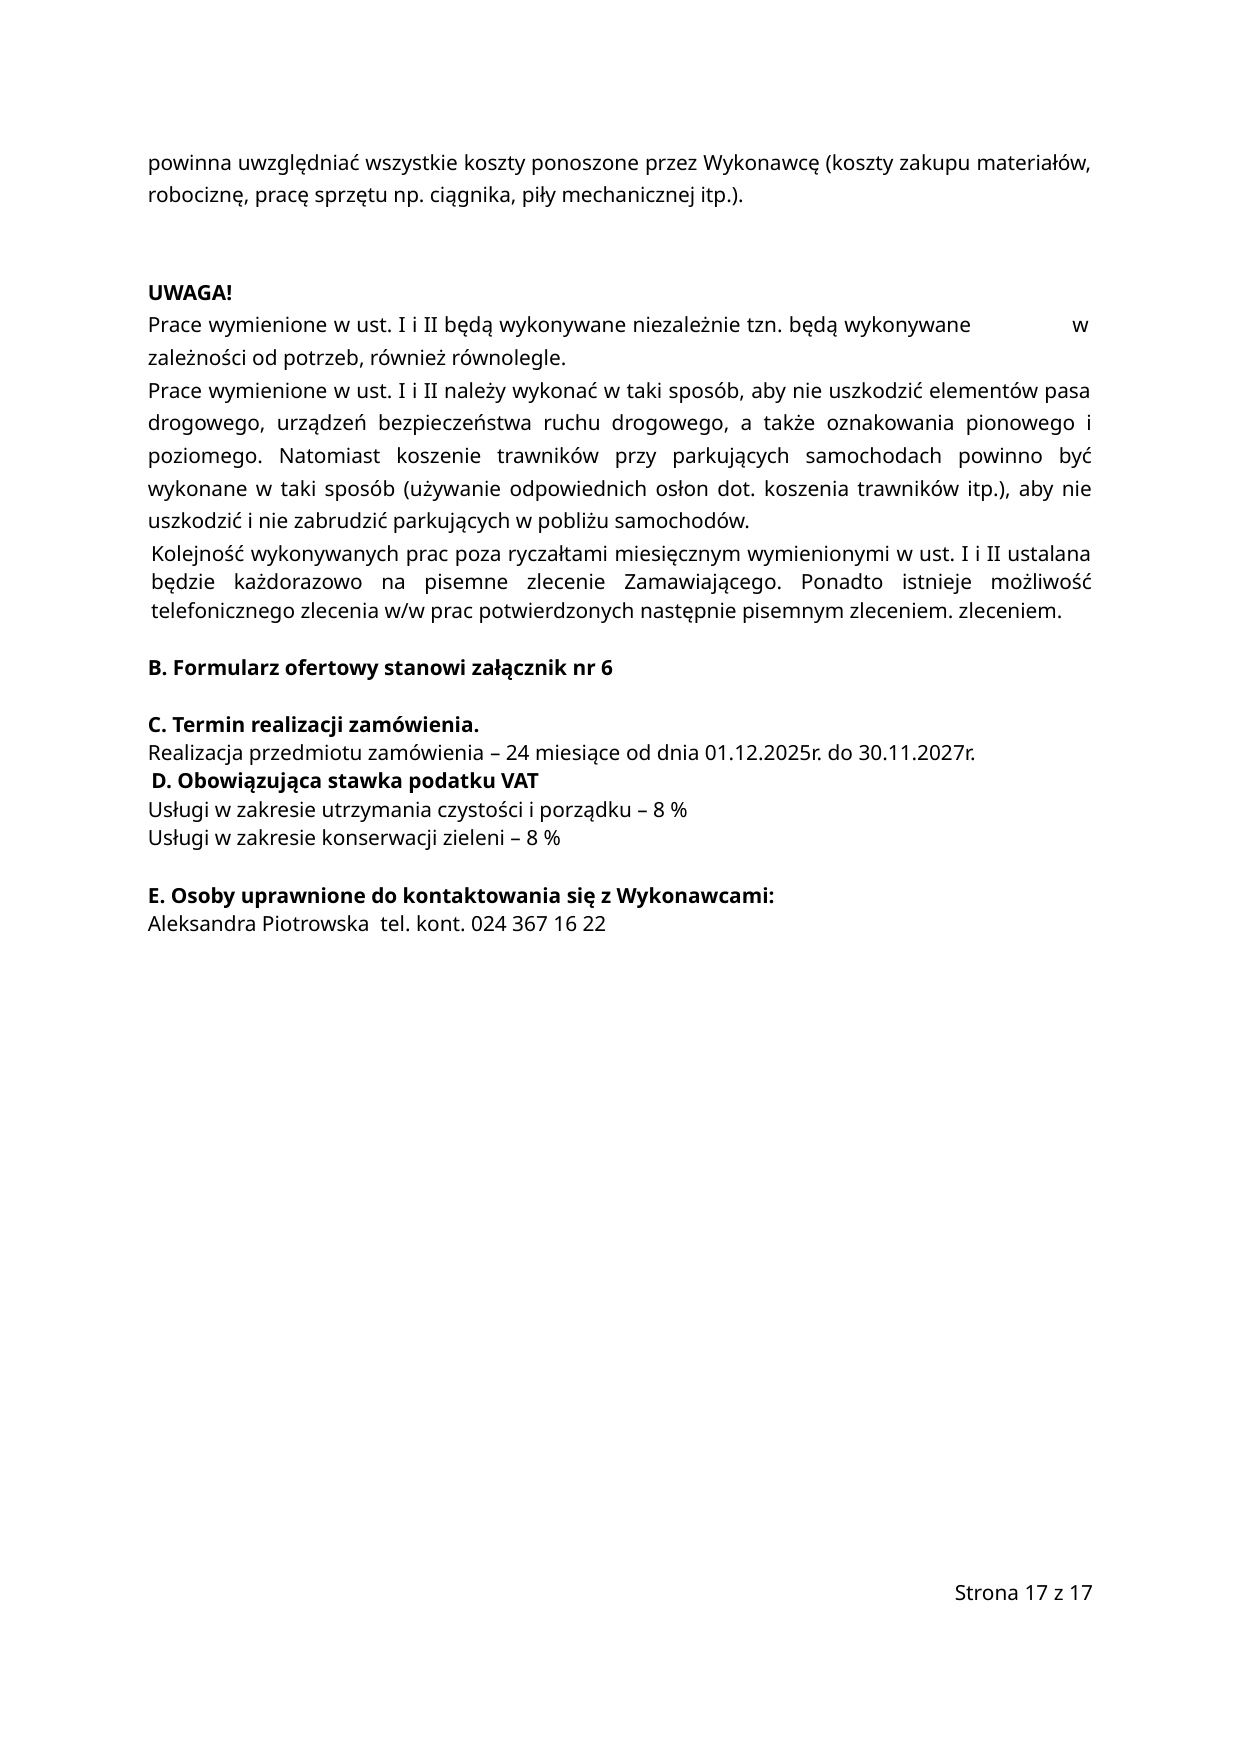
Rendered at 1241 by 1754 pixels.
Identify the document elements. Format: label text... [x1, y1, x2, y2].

text UWAGA! [148, 278, 1093, 306]
text Usługi w zakresie konserwacji zieleni – 8 % [148, 823, 1093, 852]
text Prace wymienione w ust. I i II będą wykonywane niezależnie tzn. będą wykonywane w zależności od potrzeb, również równolegle. [148, 311, 1093, 372]
text Kolejność wykonywanych prac poza ryczałtami miesięcznym wymienionymi w ust. I i II ustalana będzie każdorazowo na pisemne zlecenie Zamawiającego. Ponadto istnieje możliwość telefonicznego zlecenia w/w prac potwierdzonych następnie pisemnym zleceniem. zleceniem. [151, 539, 1093, 624]
text Realizacja przedmiotu zamówienia – 24 miesiące od dnia 01.12.2025r. do 30.11.2027r. [148, 738, 1093, 767]
text C. Termin realizacji zamówienia. [148, 710, 1093, 738]
text D. Obowiązująca stawka podatku VAT [149, 767, 1093, 795]
text Usługi w zakresie utrzymania czystości i porządku – 8 % [148, 795, 1093, 823]
text E. Osoby uprawnione do kontaktowania się z Wykonawcami: [148, 881, 1093, 909]
text Prace wymienione w ust. I i II należy wykonać w taki sposób, aby nie uszkodzić elementów pasa drogowego, urządzeń bezpieczeństwa ruchu drogowego, a także oznakowania pionowego i poziomego. Natomiast koszenie trawników przy parkujących samochodach powinno być wykonane w taki sposób (używanie odpowiednich osłon dot. koszenia trawników itp.), aby nie uszkodzić i nie zabrudzić parkujących w pobliżu samochodów. [148, 376, 1093, 535]
text B. Formularz ofertowy stanowi załącznik nr 6 [148, 653, 1093, 681]
text Aleksandra Piotrowska tel. kont. 024 367 16 22 [148, 909, 1093, 938]
text powinna uwzględniać wszystkie koszty ponoszone przez Wykonawcę (koszty zakupu materiałów, robociznę, pracę sprzętu np. ciągnika, piły mechanicznej itp.). [148, 148, 1093, 209]
